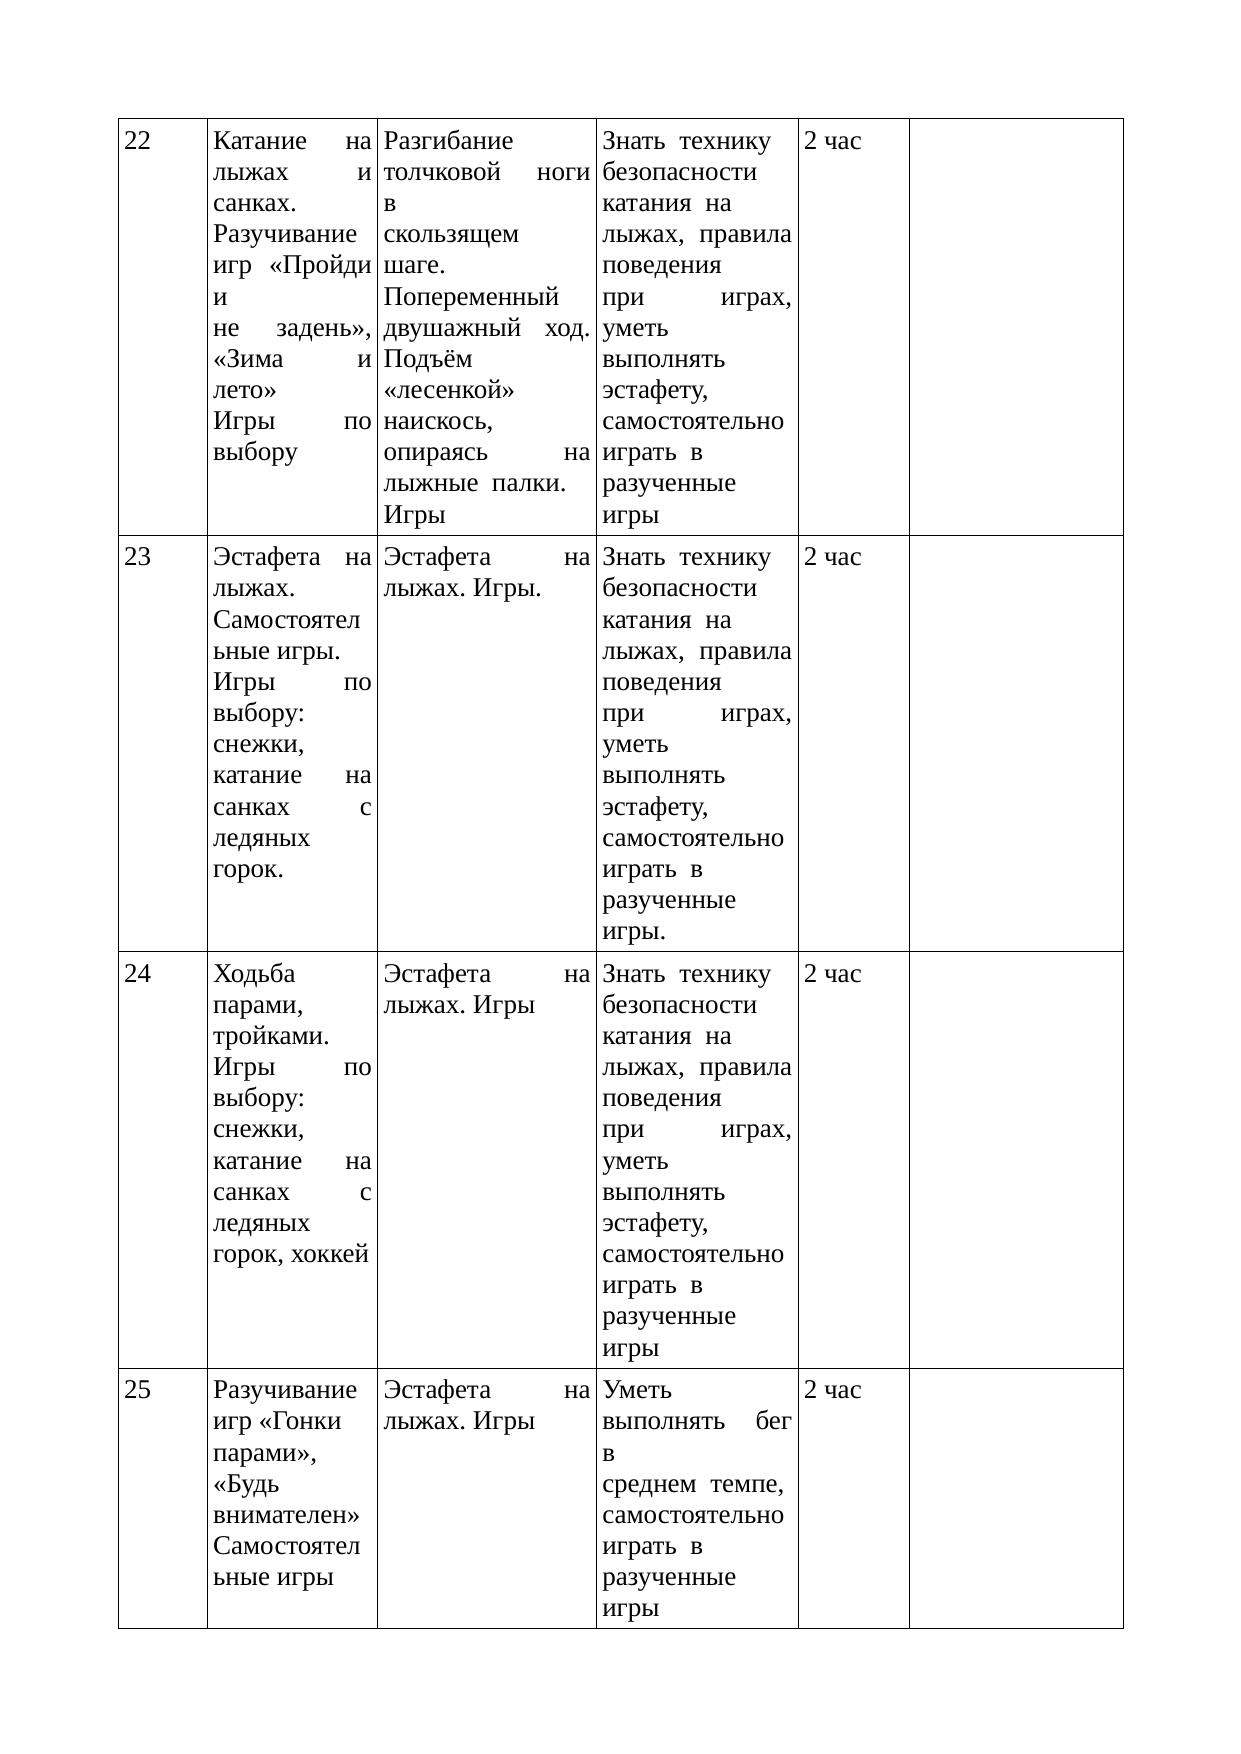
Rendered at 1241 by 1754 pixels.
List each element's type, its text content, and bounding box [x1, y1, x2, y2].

table_cell [910, 119, 1123, 534]
table_cell [910, 1369, 1123, 1628]
table_cell 2 час [799, 536, 909, 951]
table_cell [910, 952, 1123, 1367]
table_cell 25 [119, 1369, 207, 1628]
table_cell Разучивание игр «Гонки парами», «Будь внимателен» Самостоятельные игры [208, 1369, 377, 1628]
table_cell Знать технику безопасности катания на лыжах, правила поведения при играх, уметь выполнять эстафету, самостоятельно играть в разученные игры. [597, 536, 798, 951]
table_cell Катание на лыжах и санках. Разучивание игр «Пройди и не задень», «Зима и лето» Игры по выбору [208, 119, 377, 534]
table_cell Разгибание толчковой ноги в скользящем шаге. Попеременный двушажный ход. Подъём «лесенкой» наискось, опираясь на лыжные палки. Игры [378, 119, 596, 534]
table_cell [910, 536, 1123, 951]
table_cell 22 [119, 119, 207, 534]
table_cell Ходьба парами, тройками. Игры по выбору: снежки, катание на санках с ледяных горок, хоккей [208, 952, 377, 1367]
table_cell Эстафета на лыжах. Самостоятельные игры. Игры по выбору: снежки, катание на санках с ледяных горок. [208, 536, 377, 951]
table_cell Эстафета на лыжах. Игры. [378, 536, 596, 951]
table_cell Эстафета на лыжах. Игры [378, 952, 596, 1367]
table_cell Знать технику безопасности катания на лыжах, правила поведения при играх, уметь выполнять эстафету, самостоятельно играть в разученные игры [597, 952, 798, 1367]
table_cell Эстафета на лыжах. Игры [378, 1369, 596, 1628]
table_cell Знать технику безопасности катания на лыжах, правила поведения при играх, уметь выполнять эстафету, самостоятельно играть в разученные игры [597, 119, 798, 534]
table_cell 24 [119, 952, 207, 1367]
table_cell 23 [119, 536, 207, 951]
table_cell 2 час [799, 1369, 909, 1628]
table_cell 2 час [799, 119, 909, 534]
table_cell 2 час [799, 952, 909, 1367]
table_cell Уметь выполнять бег в среднем темпе, самостоятельно играть в разученные игры [597, 1369, 798, 1628]
